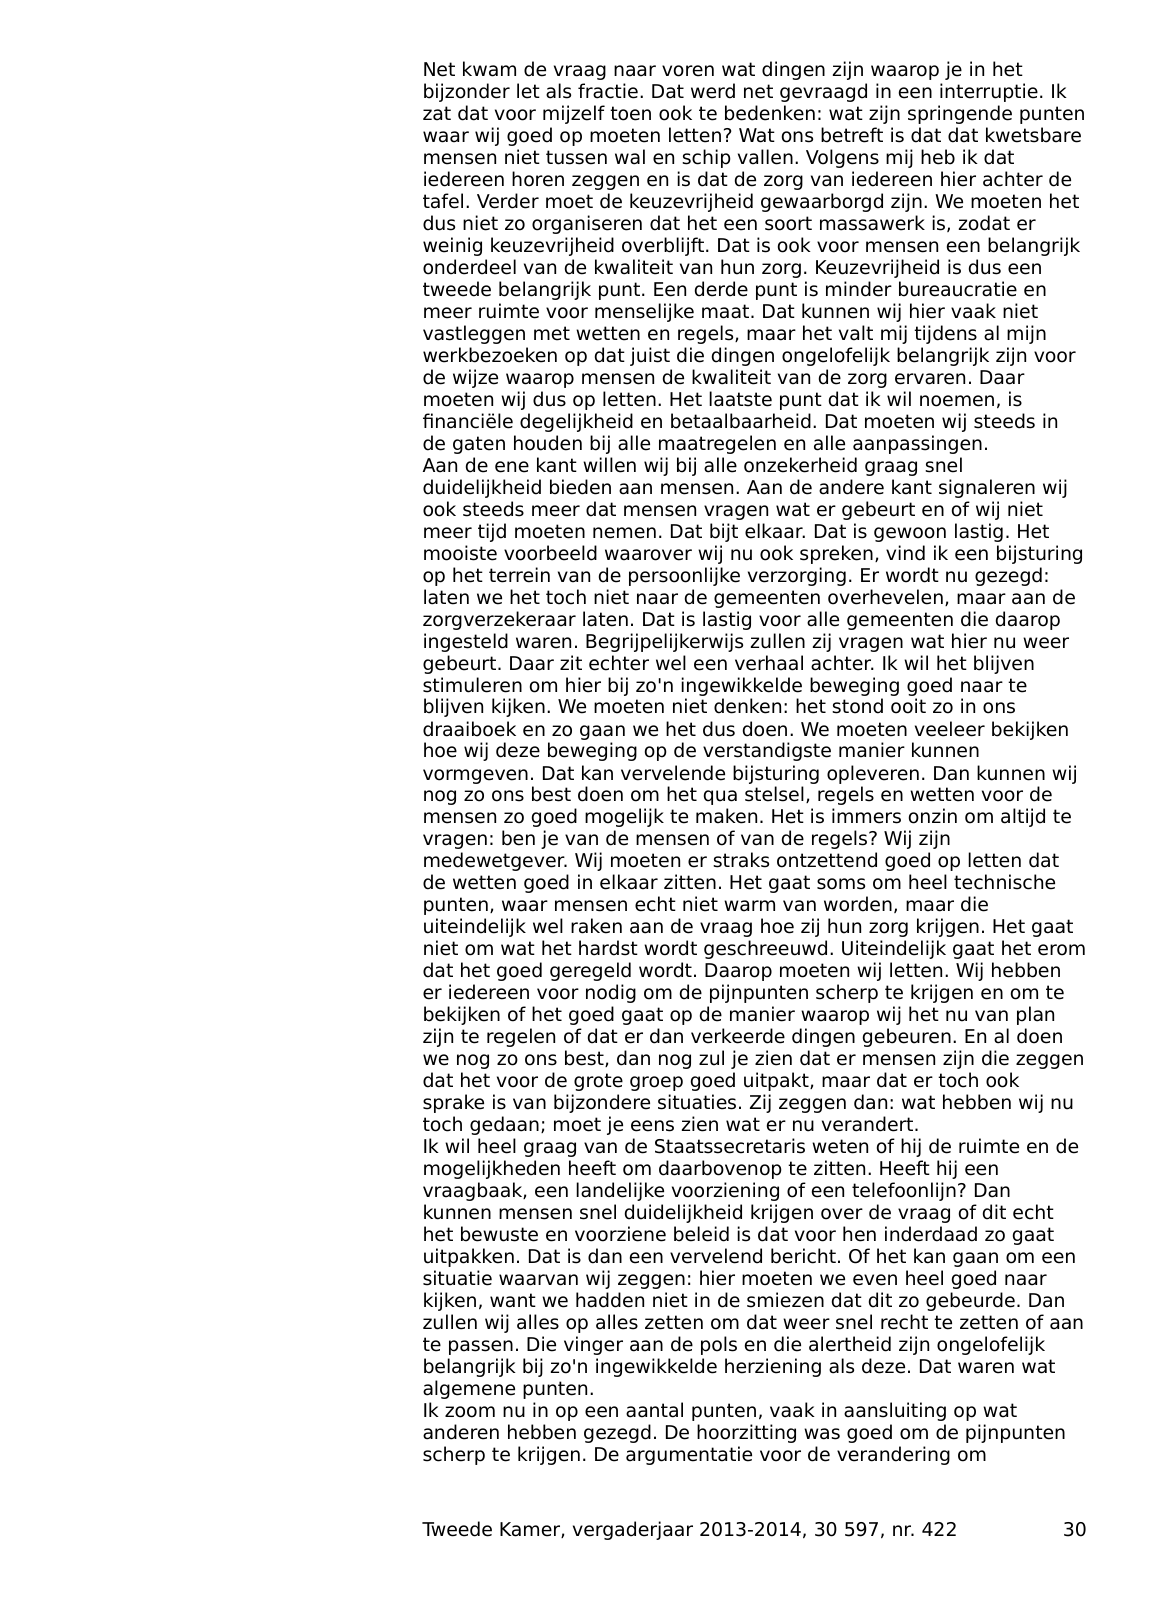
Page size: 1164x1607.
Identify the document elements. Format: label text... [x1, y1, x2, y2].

text Aan de ene kant willen wij bij alle onzekerheid graag snel duidelijkheid bieden aan mensen. Aan de andere kant signaleren wij ook steeds meer dat mensen vragen wat er gebeurt en of wij niet meer tijd moeten nemen. Dat bijt elkaar. Dat is gewoon lastig. Het mooiste voorbeeld waarover wij nu ook spreken, vind ik een bijsturing op het terrein van de persoonlijke verzorging. Er wordt nu gezegd: laten we het toch niet naar de gemeenten overhevelen, maar aan de zorgverzekeraar laten. Dat is lastig voor alle gemeenten die daarop ingesteld waren. Begrijpelijkerwijs zullen zij vragen wat hier nu weer gebeurt. Daar zit echter wel een verhaal achter. Ik wil het blijven stimuleren om hier bij zo'n ingewikkelde beweging goed naar te blijven kijken. We moeten niet denken: het stond ooit zo in ons draaiboek en zo gaan we het dus doen. We moeten veeleer bekijken hoe wij deze beweging op de verstandigste manier kunnen vormgeven. Dat kan vervelende bijsturing opleveren. Dan kunnen wij nog zo ons best doen om het qua stelsel, regels en wetten voor de mensen zo goed mogelijk te maken. Het is immers onzin om altijd te vragen: ben je van de mensen of van de regels? Wij zijn medewetgever. Wij moeten er straks ontzettend goed op letten dat de wetten goed in elkaar zitten. Het gaat soms om heel technische punten, waar mensen echt niet warm van worden, maar die uiteindelijk wel raken aan de vraag hoe zij hun zorg krijgen. Het gaat niet om wat het hardst wordt geschreeuwd. Uiteindelijk gaat het erom dat het goed geregeld wordt. Daarop moeten wij letten. Wij hebben er iedereen voor nodig om de pijnpunten scherp te krijgen en om te bekijken of het goed gaat op de manier waarop wij het nu van plan zijn te regelen of dat er dan verkeerde dingen gebeuren. En al doen we nog zo ons best, dan nog zul je zien dat er mensen zijn die zeggen dat het voor de grote groep goed uitpakt, maar dat er toch ook sprake is van bijzondere situaties. Zij zeggen dan: wat hebben wij nu toch gedaan; moet je eens zien wat er nu verandert. [422, 455, 1087, 1136]
text Ik wil heel graag van de Staatssecretaris weten of hij de ruimte en de mogelijkheden heeft om daarbovenop te zitten. Heeft hij een vraagbaak, een landelijke voorziening of een telefoonlijn? Dan kunnen mensen snel duidelijkheid krijgen over de vraag of dit echt het bewuste en voorziene beleid is dat voor hen inderdaad zo gaat uitpakken. Dat is dan een vervelend bericht. Of het kan gaan om een situatie waarvan wij zeggen: hier moeten we even heel goed naar kijken, want we hadden niet in de smiezen dat dit zo gebeurde. Dan zullen wij alles op alles zetten om dat weer snel recht te zetten of aan te passen. Die vinger aan de pols en die alertheid zijn ongelofelijk belangrijk bij zo'n ingewikkelde herziening als deze. Dat waren wat algemene punten. [422, 1136, 1087, 1400]
text Net kwam de vraag naar voren wat dingen zijn waarop je in het bijzonder let als fractie. Dat werd net gevraagd in een interruptie. Ik zat dat voor mijzelf toen ook te bedenken: wat zijn springende punten waar wij goed op moeten letten? Wat ons betreft is dat dat kwetsbare mensen niet tussen wal en schip vallen. Volgens mij heb ik dat iedereen horen zeggen en is dat de zorg van iedereen hier achter de tafel. Verder moet de keuzevrijheid gewaarborgd zijn. We moeten het dus niet zo organiseren dat het een soort massawerk is, zodat er weinig keuzevrijheid overblijft. Dat is ook voor mensen een belangrijk onderdeel van de kwaliteit van hun zorg. Keuzevrijheid is dus een tweede belangrijk punt. Een derde punt is minder bureaucratie en meer ruimte voor menselijke maat. Dat kunnen wij hier vaak niet vastleggen met wetten en regels, maar het valt mij tijdens al mijn werkbezoeken op dat juist die dingen ongelofelijk belangrijk zijn voor de wijze waarop mensen de kwaliteit van de zorg ervaren. Daar moeten wij dus op letten. Het laatste punt dat ik wil noemen, is financiële degelijkheid en betaalbaarheid. Dat moeten wij steeds in de gaten houden bij alle maatregelen en alle aanpassingen. [422, 59, 1087, 455]
text Ik zoom nu in op een aantal punten, vaak in aansluiting op wat anderen hebben gezegd. De hoorzitting was goed om de pijnpunten scherp te krijgen. De argumentatie voor de verandering om [422, 1400, 1087, 1466]
